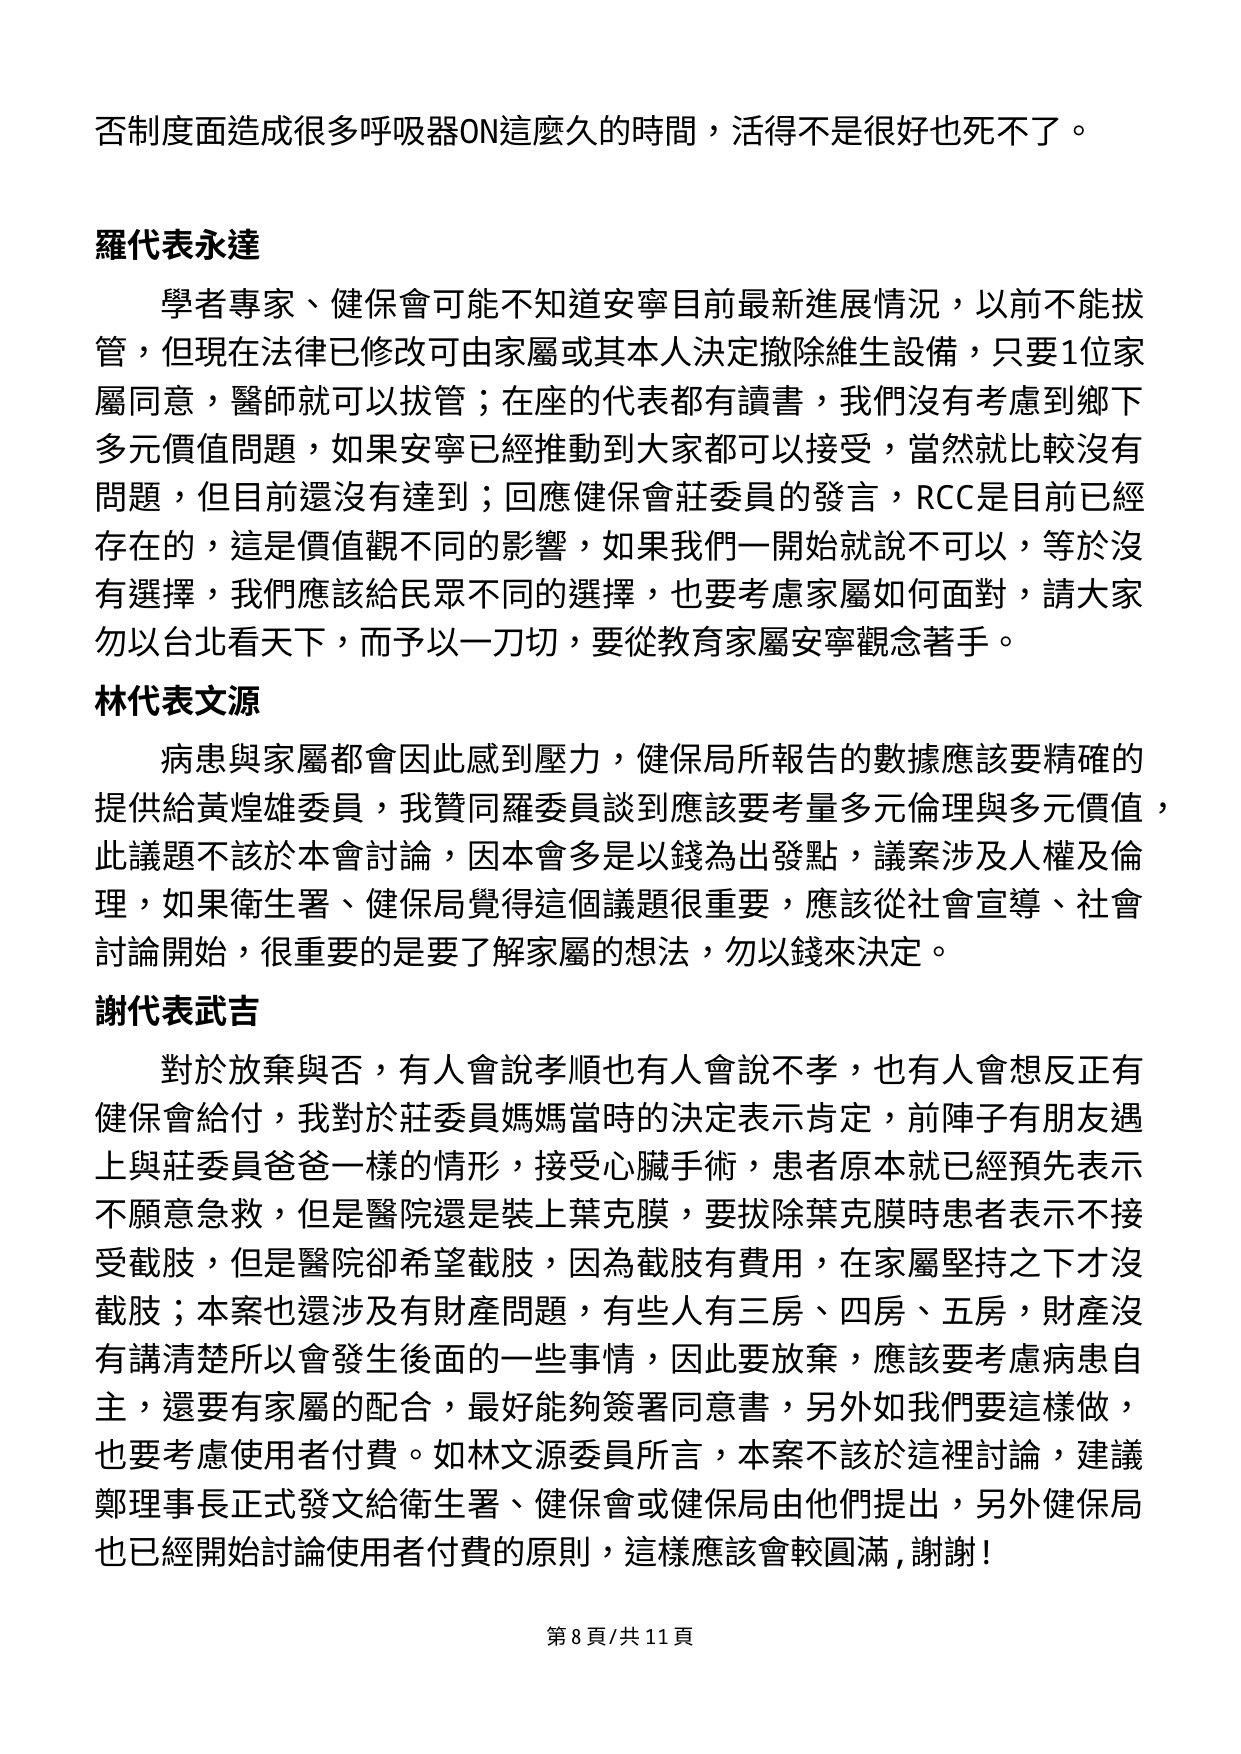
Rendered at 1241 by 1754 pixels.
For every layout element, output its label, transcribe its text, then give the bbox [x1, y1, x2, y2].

text 首先肯定本案的提案代表，不論是在門診透析或是醫院，這個問題遲早都要面對要處理，本委員會提出此議案，其實是可以給其他總額參考或未來由健保會形成共識去面對、推動。大部份是病人不願意，但家屬捨不得。過去也有安寧相關研究，當詢問病人自己是否願意插管又洗腎沒有人願意，但若問家屬多半會捨不得，問病人及家屬如得到結果不同要如何處理?提案中有建議 做調查，類似調查以前都有做過，其實還蠻清楚的。現在的問題是究竟誰不願放棄?是什麼原因導致好多人去插管，呼吸器ON這麼久，這就要考慮到制度面的問題，包括剛才有提到不應考量經濟財務問題，事實上這是很大的考量，如果要求家屬來負擔費用，我想就沒有人會做這個選擇，或家屬知道其實病人插管後就不會再醒來，要接受一段很長時間的折磨，我想也沒有人會做這個選擇，應該思考是否制度面造成很多呼吸器ON這麼久的時間，活得不是很好也死不了。 [94, 104, 1146, 153]
text 謝代表武吉 [94, 985, 1146, 1033]
text 病患與家屬都會因此感到壓力，健保局所報告的數據應該要精確的提供給黃煌雄委員，我贊同羅委員談到應該要考量多元倫理與多元價值，此議題不該於本會討論，因本會多是以錢為出發點，議案涉及人權及倫理，如果衛生署、健保局覺得這個議題很重要，應該從社會宣導、社會討論開始，很重要的是要了解家屬的想法，勿以錢來決定。 [94, 733, 1146, 974]
text 學者專家、健保會可能不知道安寧目前最新進展情況，以前不能拔管，但現在法律已修改可由家屬或其本人決定撤除維生設備，只要1位家屬同意，醫師就可以拔管；在座的代表都有讀書，我們沒有考慮到鄉下多元價值問題，如果安寧已經推動到大家都可以接受，當然就比較沒有問題，但目前還沒有達到；回應健保會莊委員的發言，RCC是目前已經存在的，這是價值觀不同的影響，如果我們一開始就說不可以，等於沒有選擇，我們應該給民眾不同的選擇，也要考慮家屬如何面對，請大家勿以台北看天下，而予以一刀切，要從教育家屬安寧觀念著手。 [94, 278, 1146, 664]
text 林代表文源 [94, 674, 1146, 723]
text 對於放棄與否，有人會說孝順也有人會說不孝，也有人會想反正有健保會給付，我對於莊委員媽媽當時的決定表示肯定，前陣子有朋友遇上與莊委員爸爸一樣的情形，接受心臟手術，患者原本就已經預先表示不願意急救，但是醫院還是裝上葉克膜，要拔除葉克膜時患者表示不接受截肢，但是醫院卻希望截肢，因為截肢有費用，在家屬堅持之下才沒截肢；本案也還涉及有財產問題，有些人有三房、四房、五房，財產沒有講清楚所以會發生後面的一些事情，因此要放棄，應該要考慮病患自主，還要有家屬的配合，最好能夠簽署同意書，另外如我們要這樣做，也要考慮使用者付費。如林文源委員所言，本案不該於這裡討論，建議鄭理事長正式發文給衛生署、健保會或健保局由他們提出，另外健保局也已經開始討論使用者付費的原則，這樣應該會較圓滿,謝謝! [94, 1043, 1146, 1574]
text 羅代表永達 [94, 219, 1146, 267]
